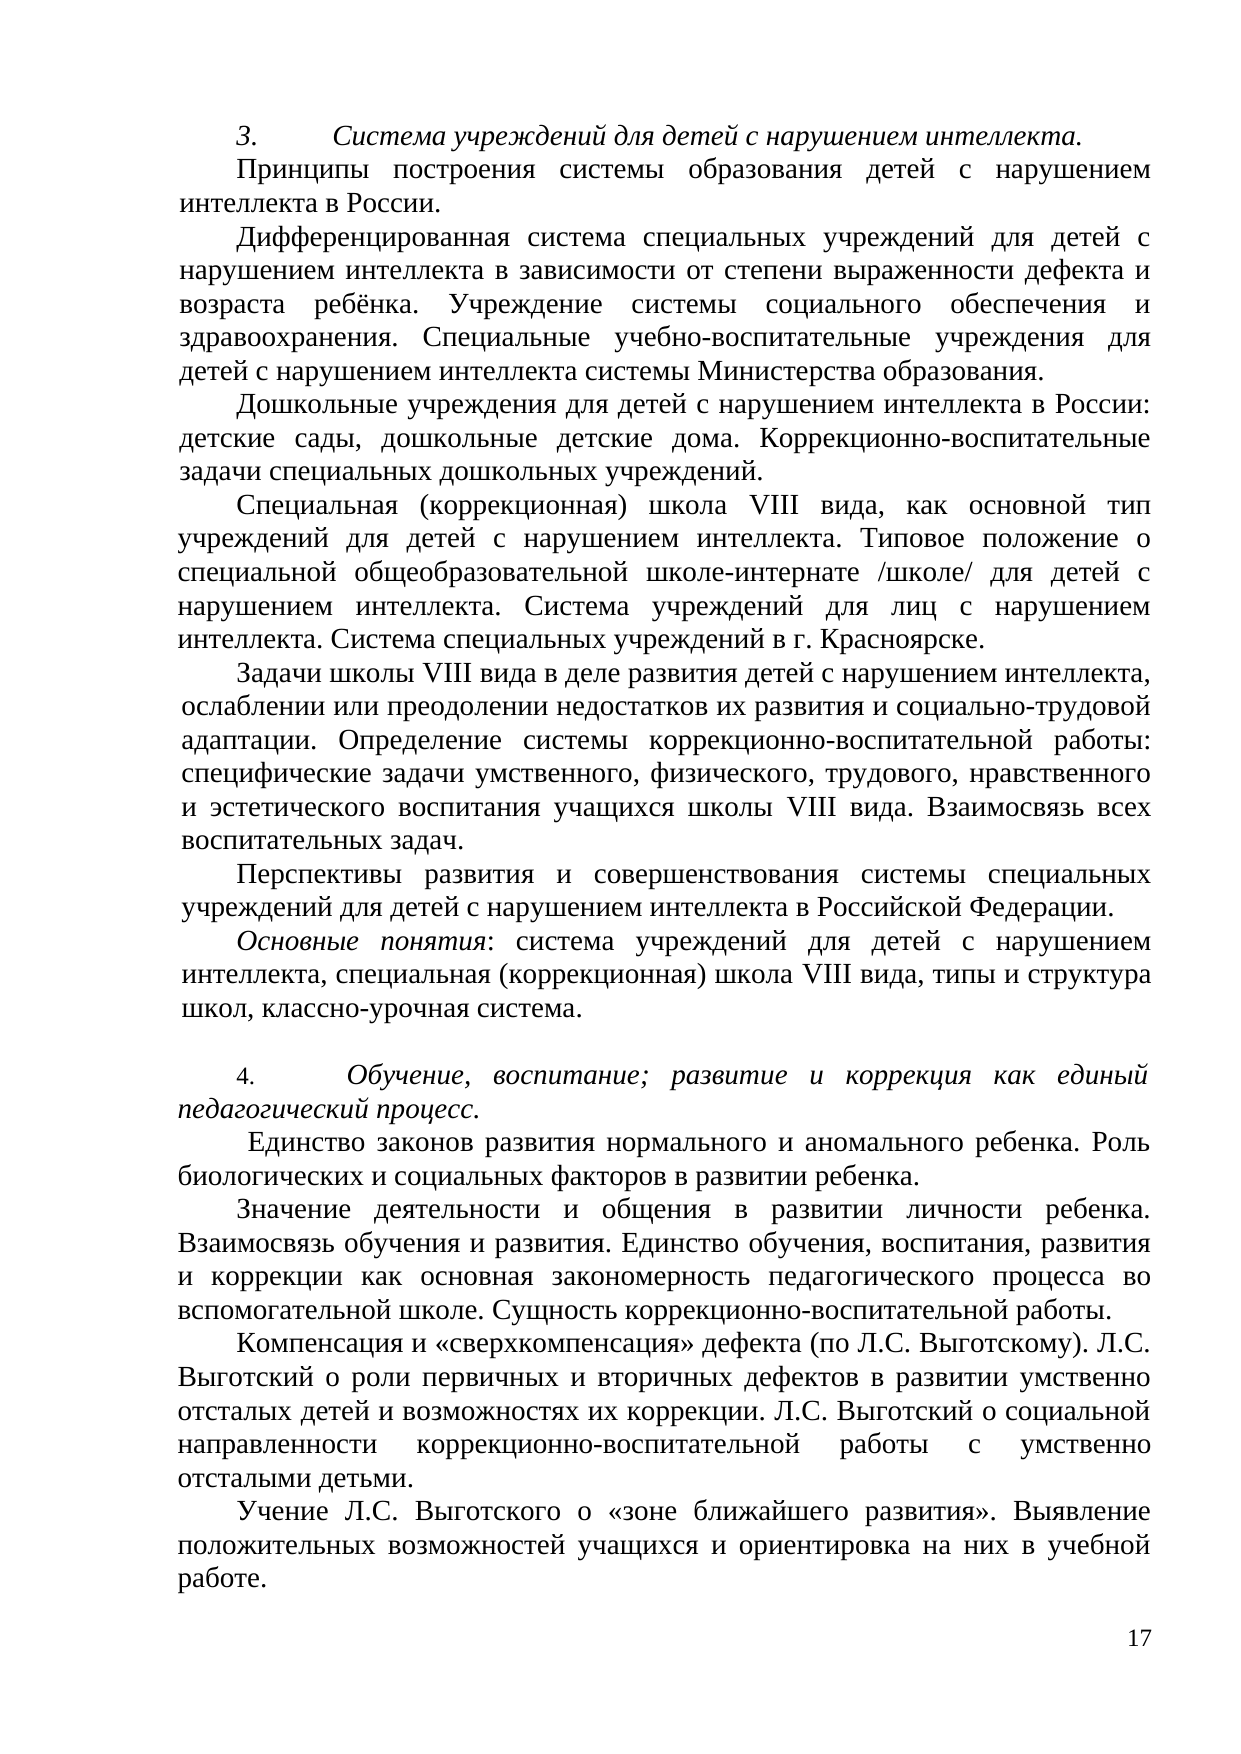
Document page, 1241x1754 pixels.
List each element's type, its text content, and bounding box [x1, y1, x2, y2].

text Учение Л.С. Выготского о «зоне ближайшего развития». Выявление положительных возможностей учащихся и ориентировка на них в учебной работе. [177, 1493, 1152, 1594]
list Система учреждений для детей с нарушением интеллекта. [177, 118, 1152, 152]
text Дифференцированная система специальных учреждений для детей с нарушением интеллекта в зависимости от степени выраженности дефекта и возраста ребёнка. Учреждение системы социального обеспечения и здравоохранения. Специальные учебно-воспитательные учреждения для детей с нарушением интеллекта системы Министерства образования. [179, 219, 1152, 386]
text Задачи школы VIII вида в деле развития детей с нарушением интеллекта, ослаблении или преодолении недостатков их развития и социально-трудовой адаптации. Определение системы коррекционно-воспитательной работы: специфические задачи умственного, физического, трудового, нравственного и эстетического воспитания учащихся школы VIII вида. Взаимосвязь всех воспитательных задач. [181, 655, 1152, 856]
text Принципы построения системы образования детей с нарушением интеллекта в России. [179, 152, 1152, 219]
text Специальная (коррекционная) школа VIII вида, как основной тип учреждений для детей с нарушением интеллекта. Типовое положение о специальной общеобразовательной школе-интернате /школе/ для детей с нарушением интеллекта. Система учреждений для лиц с нарушением интеллекта. Система специальных учреждений в г. Красноярске. [177, 487, 1152, 655]
text Компенсация и «сверхкомпенсация» дефекта (по Л.С. Выготскому). Л.С. Выготский о роли первичных и вторичных дефектов в развитии умственно отсталых детей и возможностях их коррекции. Л.С. Выготский о социальной направленности коррекционно-воспитательной работы с умственно отсталыми детьми. [177, 1326, 1152, 1493]
text Перспективы развития и совершенствования системы специальных учреждений для детей с нарушением интеллекта в Российской Федерации. [181, 856, 1152, 923]
list Обучение, воспитание; развитие и коррекция как единый педагогический процесс. [177, 1057, 1152, 1124]
text Единство законов развития нормального и аномального ребенка. Роль биологических и социальных факторов в развитии ребенка. [177, 1124, 1152, 1191]
text Основные понятия: система учреждений для детей с нарушением интеллекта, специальная (коррекционная) школа VIII вида, типы и структура школ, классно-урочная система. [181, 923, 1152, 1024]
text Дошкольные учреждения для детей с нарушением интеллекта в России: детские сады, дошкольные детские дома. Коррекционно-воспитательные задачи специальных дошкольных учреждений. [179, 386, 1152, 487]
text Значение деятельности и общения в развитии личности ребенка. Взаимосвязь обучения и развития. Единство обучения, воспитания, развития и коррекции как основная закономерность педагогического процесса во вспомогательной школе. Сущность коррекционно-воспитательной работы. [177, 1191, 1152, 1326]
